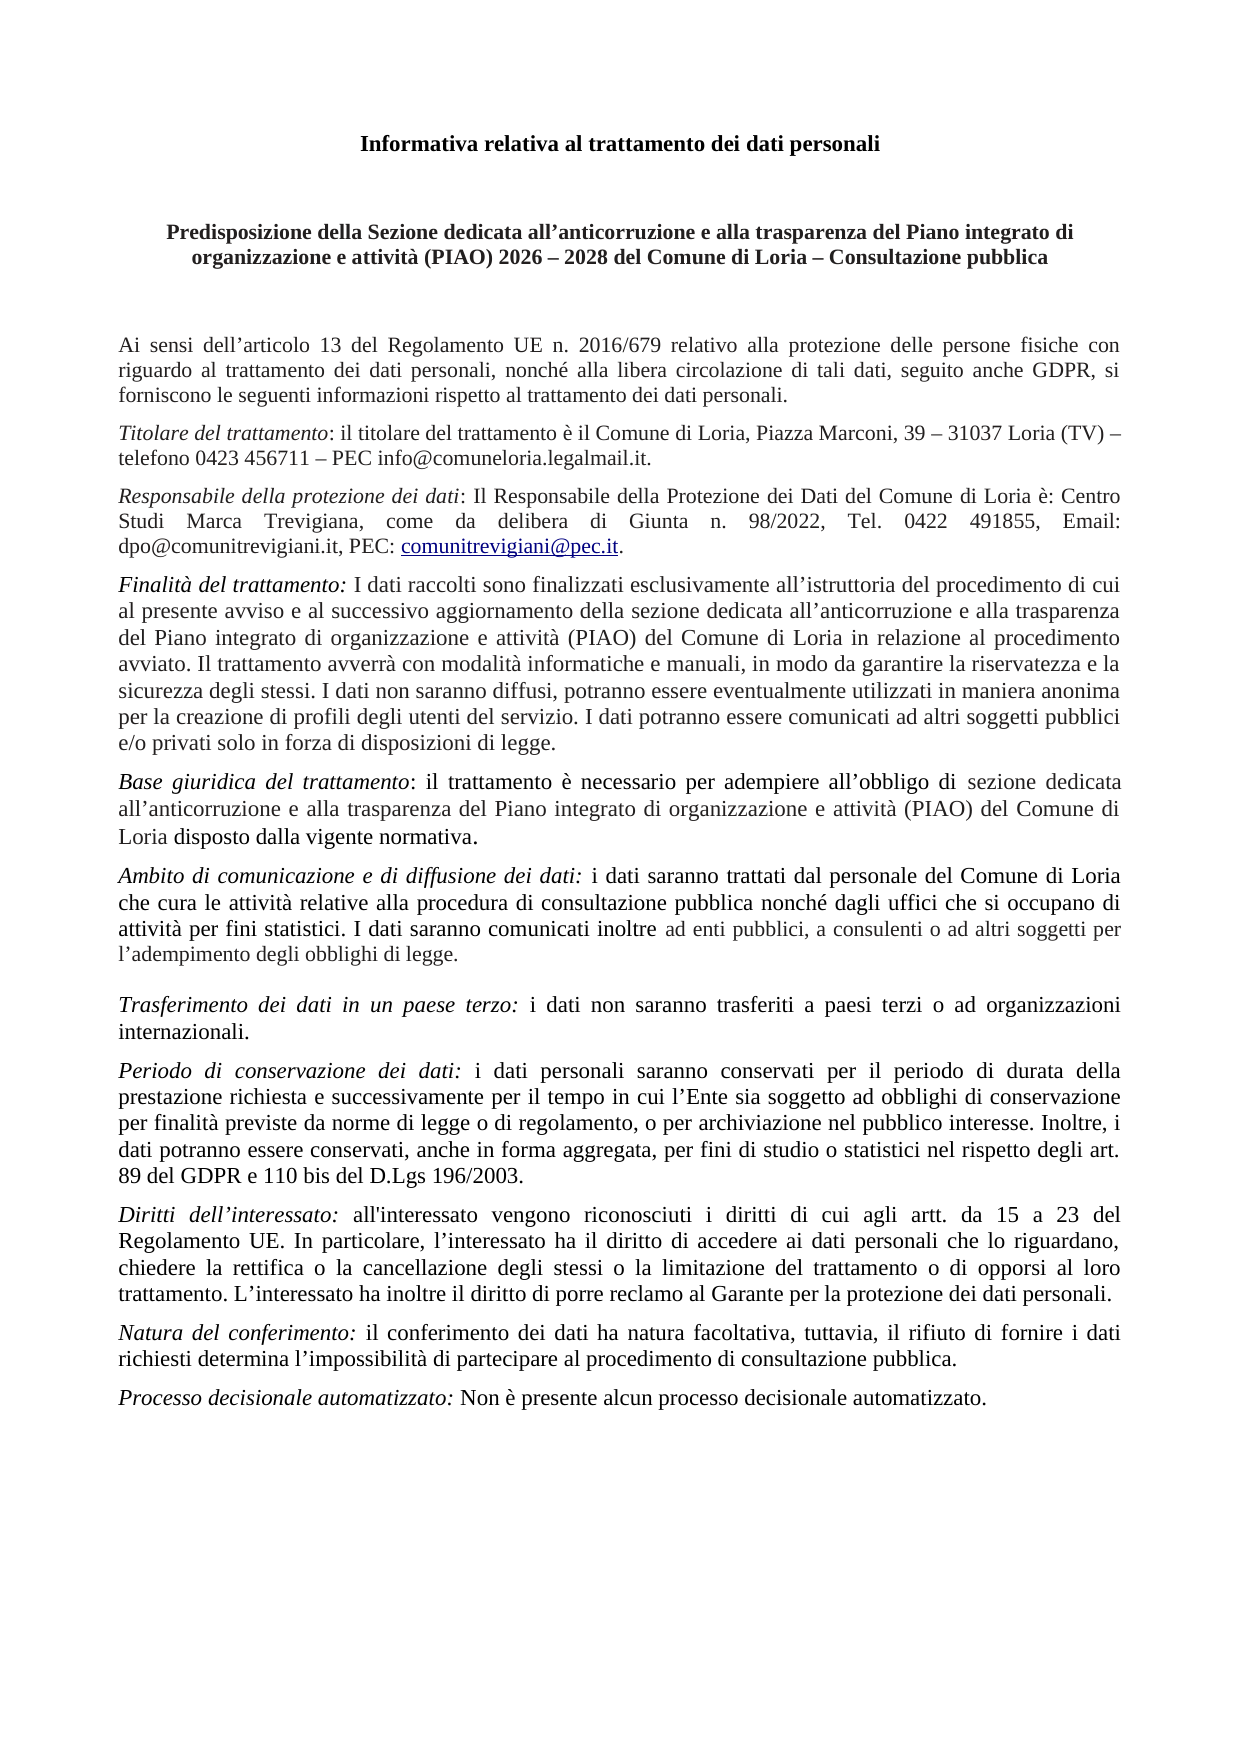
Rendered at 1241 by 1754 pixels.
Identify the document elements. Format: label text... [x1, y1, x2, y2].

text Responsabile della protezione dei dati: Il Responsabile della Protezione dei Dati del Comune di Loria è: Centro Studi Marca Trevigiana, come da delibera di Giunta n. 98/2022, Tel. 0422 491855, Email: dpo@comunitrevigiani.it, PEC: comunitrevigiani@pec.it. [118, 483, 1122, 559]
text Titolare del trattamento: il titolare del trattamento è il Comune di Loria, Piazza Marconi, 39 – 31037 Loria (TV) – telefono 0423 456711 – PEC info@comuneloria.legalmail.it. [118, 420, 1122, 471]
text Predisposizione della Sezione dedicata all’anticorruzione e alla trasparenza del Piano integrato di organizzazione e attività (PIAO) 2026 – 2028 del Comune di Loria – Consultazione pubblica [118, 219, 1122, 269]
text Ambito di comunicazione e di diffusione dei dati: i dati saranno trattati dal personale del Comune di Loria che cura le attività relative alla procedura di consultazione pubblica nonché dagli uffici che si occupano di attività per fini statistici. I dati saranno comunicati inoltre ad enti pubblici, a consulenti o ad altri soggetti per l’adempimento degli obblighi di legge. [118, 862, 1122, 966]
text Finalità del trattamento: I dati raccolti sono finalizzati esclusivamente all’istruttoria del procedimento di cui al presente avviso e al successivo aggiornamento della sezione dedicata all’anticorruzione e alla trasparenza del Piano integrato di organizzazione e attività (PIAO) del Comune di Loria in relazione al procedimento avviato. Il trattamento avverrà con modalità informatiche e manuali, in modo da garantire la riservatezza e la sicurezza degli stessi. I dati non saranno diffusi, potranno essere eventualmente utilizzati in maniera anonima per la creazione di profili degli utenti del servizio. I dati potranno essere comunicati ad altri soggetti pubblici e/o privati solo in forza di disposizioni di legge. [118, 571, 1122, 756]
text Trasferimento dei dati in un paese terzo: i dati non saranno trasferiti a paesi terzi o ad organizzazioni internazionali. [118, 991, 1122, 1044]
text Periodo di conservazione dei dati: i dati personali saranno conservati per il periodo di durata della prestazione richiesta e successivamente per il tempo in cui l’Ente sia soggetto ad obblighi di conservazione per finalità previste da norme di legge o di regolamento, o per archiviazione nel pubblico interesse. Inoltre, i dati potranno essere conservati, anche in forma aggregata, per fini di studio o statistici nel rispetto degli art. 89 del GDPR e 110 bis del D.Lgs 196/2003. [118, 1057, 1122, 1188]
text Natura del conferimento: il conferimento dei dati ha natura facoltativa, tuttavia, il rifiuto di fornire i dati richiesti determina l’impossibilità di partecipare al procedimento di consultazione pubblica. [118, 1319, 1122, 1372]
text Ai sensi dell’articolo 13 del Regolamento UE n. 2016/679 relativo alla protezione delle persone fisiche con riguardo al trattamento dei dati personali, nonché alla libera circolazione di tali dati, seguito anche GDPR, si forniscono le seguenti informazioni rispetto al trattamento dei dati personali. [118, 332, 1122, 408]
text Diritti dell’interessato: all'interessato vengono riconosciuti i diritti di cui agli artt. da 15 a 23 del Regolamento UE. In particolare, l’interessato ha il diritto di accedere ai dati personali che lo riguardano, chiedere la rettifica o la cancellazione degli stessi o la limitazione del trattamento o di opporsi al loro trattamento. L’interessato ha inoltre il diritto di porre reclamo al Garante per la protezione dei dati personali. [118, 1201, 1122, 1306]
text Informativa relativa al trattamento dei dati personali [118, 130, 1122, 156]
text Processo decisionale automatizzato: Non è presente alcun processo decisionale automatizzato. [118, 1384, 1122, 1410]
text Base giuridica del trattamento: il trattamento è necessario per adempiere all’obbligo di sezione dedicata all’anticorruzione e alla trasparenza del Piano integrato di organizzazione e attività (PIAO) del Comune di Loria disposto dalla vigente normativa. [118, 768, 1122, 850]
